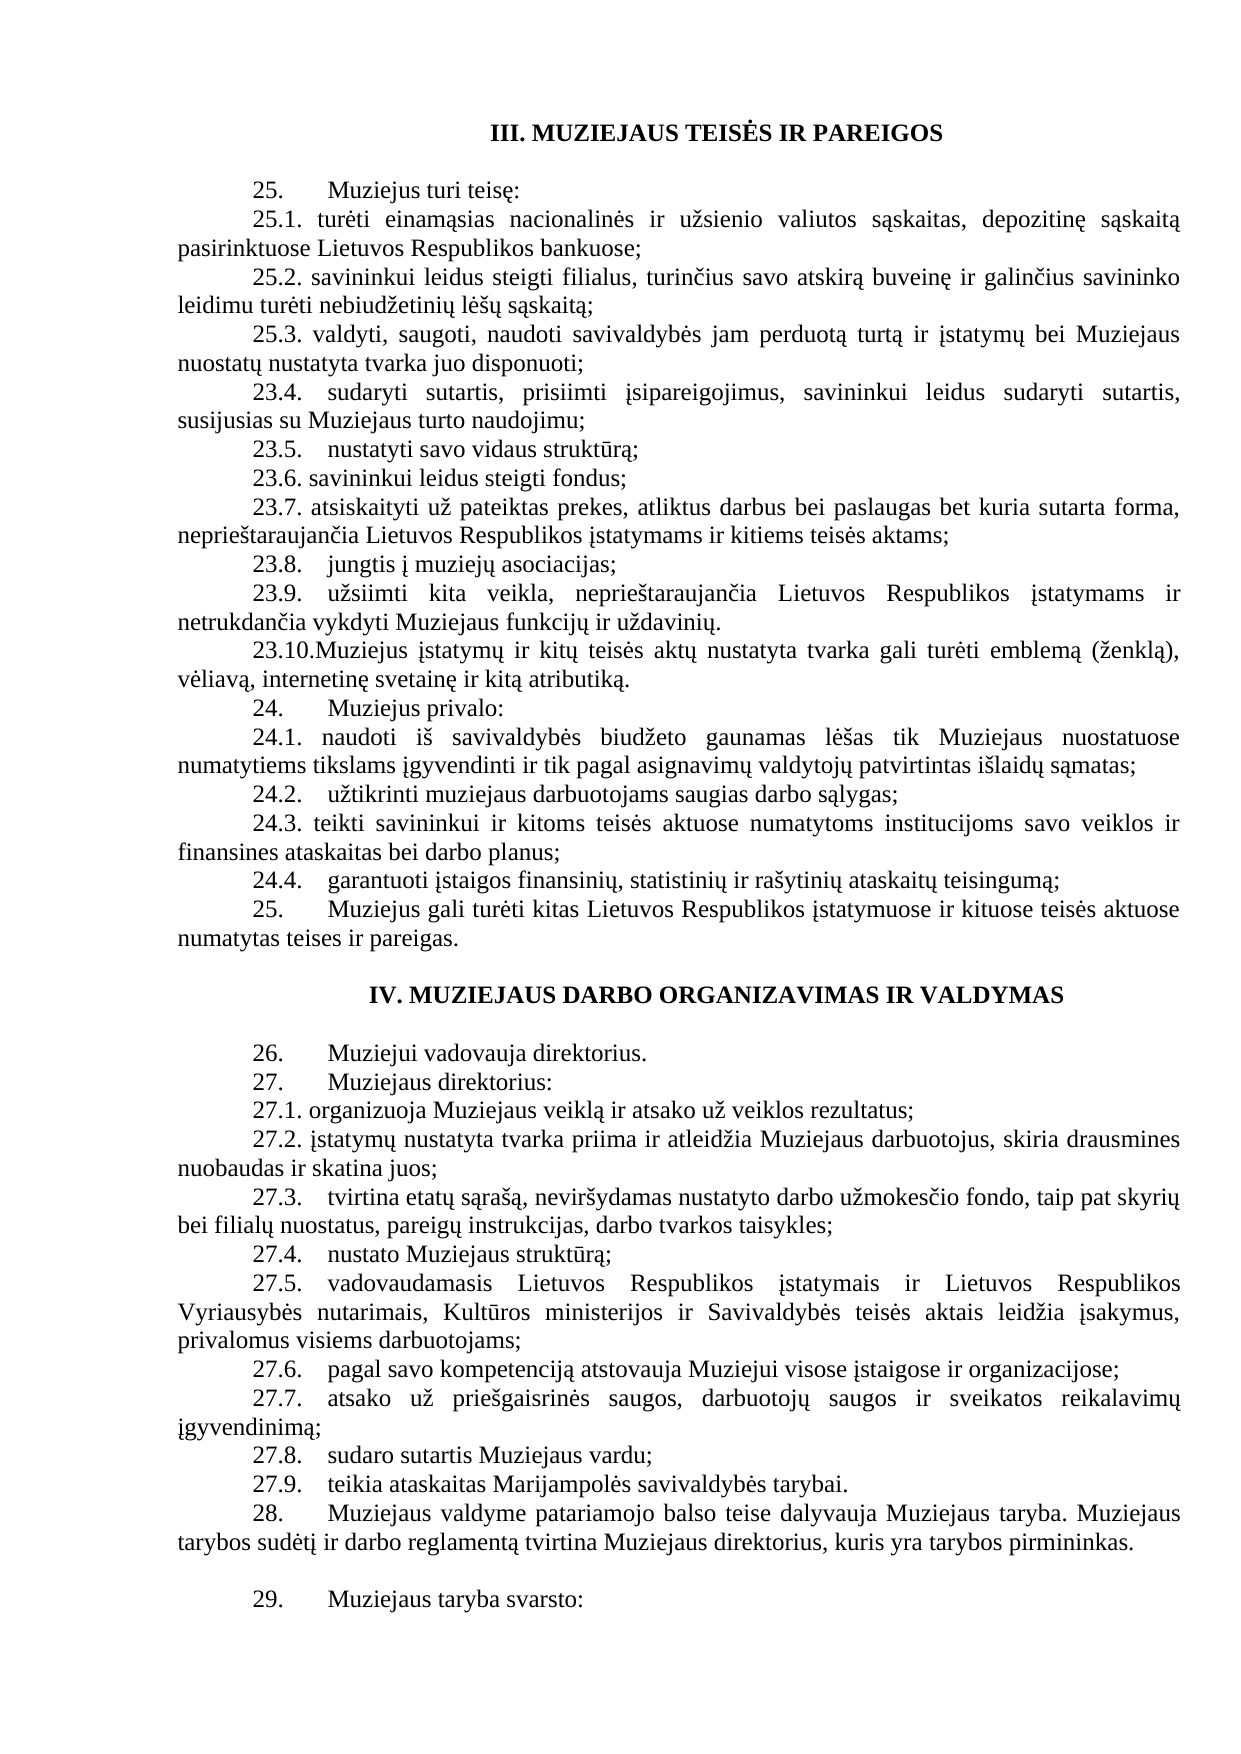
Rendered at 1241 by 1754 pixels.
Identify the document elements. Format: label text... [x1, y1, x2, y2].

text 27. Muziejaus direktorius: [177, 1067, 1181, 1096]
text 27.9. teikia ataskaitas Marijampolės savivaldybės tarybai. [177, 1469, 1181, 1498]
text IV. MUZIEJAUS DARBO ORGANIZAVIMAS IR VALDYMAS [177, 981, 1181, 1009]
text 23.4. sudaryti sutartis, prisiimti įsipareigojimus, savininkui leidus sudaryti sutartis, susijusias su Muziejaus turto naudojimu; [177, 377, 1181, 434]
text III. MUZIEJAUS TEISĖS IR PAREIGOS [177, 118, 1181, 147]
text 24. Muziejus privalo: [177, 693, 1181, 722]
text 23.7. atsiskaityti už pateiktas prekes, atliktus darbus bei paslaugas bet kuria sutarta forma, neprieštaraujančia Lietuvos Respublikos įstatymams ir kitiems teisės aktams; [177, 492, 1181, 549]
text 26. Muziejui vadovauja direktorius. [177, 1038, 1181, 1067]
text 28. Muziejaus valdyme patariamojo balso teise dalyvauja Muziejaus taryba. Muziejaus tarybos sudėtį ir darbo reglamentą tvirtina Muziejaus direktorius, kuris yra tarybos pirmininkas. [177, 1498, 1181, 1556]
text 23.8. jungtis į muziejų asociacijas; [177, 549, 1181, 578]
text 24.2. užtikrinti muziejaus darbuotojams saugias darbo sąlygas; [177, 779, 1181, 808]
text 23.6. savininkui leidus steigti fondus; [177, 463, 1181, 492]
text 27.6. pagal savo kompetenciją atstovauja Muziejui visose įstaigose ir organizacijose; [177, 1354, 1181, 1383]
text 23.10.Muziejus įstatymų ir kitų teisės aktų nustatyta tvarka gali turėti emblemą (ženklą), vėliavą, internetinę svetainę ir kitą atributiką. [177, 636, 1181, 693]
text 27.2. įstatymų nustatyta tvarka priima ir atleidžia Muziejaus darbuotojus, skiria drausmines nuobaudas ir skatina juos; [177, 1124, 1181, 1182]
text 24.1. naudoti iš savivaldybės biudžeto gaunamas lėšas tik Muziejaus nuostatuose numatytiems tikslams įgyvendinti ir tik pagal asignavimų valdytojų patvirtintas išlaidų sąmatas; [177, 722, 1181, 779]
text 23.9. užsiimti kita veikla, neprieštaraujančia Lietuvos Respublikos įstatymams ir netrukdančia vykdyti Muziejaus funkcijų ir uždavinių. [177, 578, 1181, 636]
text 27.1. organizuoja Muziejaus veiklą ir atsako už veiklos rezultatus; [177, 1096, 1181, 1124]
text 25.1. turėti einamąsias nacionalinės ir užsienio valiutos sąskaitas, depozitinę sąskaitą pasirinktuose Lietuvos Respublikos bankuose; [177, 204, 1181, 262]
text 27.8. sudaro sutartis Muziejaus vardu; [177, 1441, 1181, 1469]
text 25. Muziejus turi teisę: [177, 176, 1181, 204]
text 25. Muziejus gali turėti kitas Lietuvos Respublikos įstatymuose ir kituose teisės aktuose numatytas teises ir pareigas. [177, 894, 1181, 952]
text 25.2. savininkui leidus steigti filialus, turinčius savo atskirą buveinę ir galinčius savininko leidimu turėti nebiudžetinių lėšų sąskaitą; [177, 262, 1181, 319]
text 27.4. nustato Muziejaus struktūrą; [177, 1239, 1181, 1268]
text 27.7. atsako už priešgaisrinės saugos, darbuotojų saugos ir sveikatos reikalavimų įgyvendinimą; [177, 1383, 1181, 1441]
text 29. Muziejaus taryba svarsto: [177, 1584, 1181, 1613]
text 23.5. nustatyti savo vidaus struktūrą; [177, 434, 1181, 463]
text 24.3. teikti savininkui ir kitoms teisės aktuose numatytoms institucijoms savo veiklos ir finansines ataskaitas bei darbo planus; [177, 808, 1181, 866]
text 27.3. tvirtina etatų sąrašą, neviršydamas nustatyto darbo užmokesčio fondo, taip pat skyrių bei filialų nuostatus, pareigų instrukcijas, darbo tvarkos taisykles; [177, 1182, 1181, 1239]
text 27.5. vadovaudamasis Lietuvos Respublikos įstatymais ir Lietuvos Respublikos Vyriausybės nutarimais, Kultūros ministerijos ir Savivaldybės teisės aktais leidžia įsakymus, privalomus visiems darbuotojams; [177, 1268, 1181, 1354]
text 24.4. garantuoti įstaigos finansinių, statistinių ir rašytinių ataskaitų teisingumą; [177, 866, 1181, 894]
text 25.3. valdyti, saugoti, naudoti savivaldybės jam perduotą turtą ir įstatymų bei Muziejaus nuostatų nustatyta tvarka juo disponuoti; [177, 319, 1181, 377]
